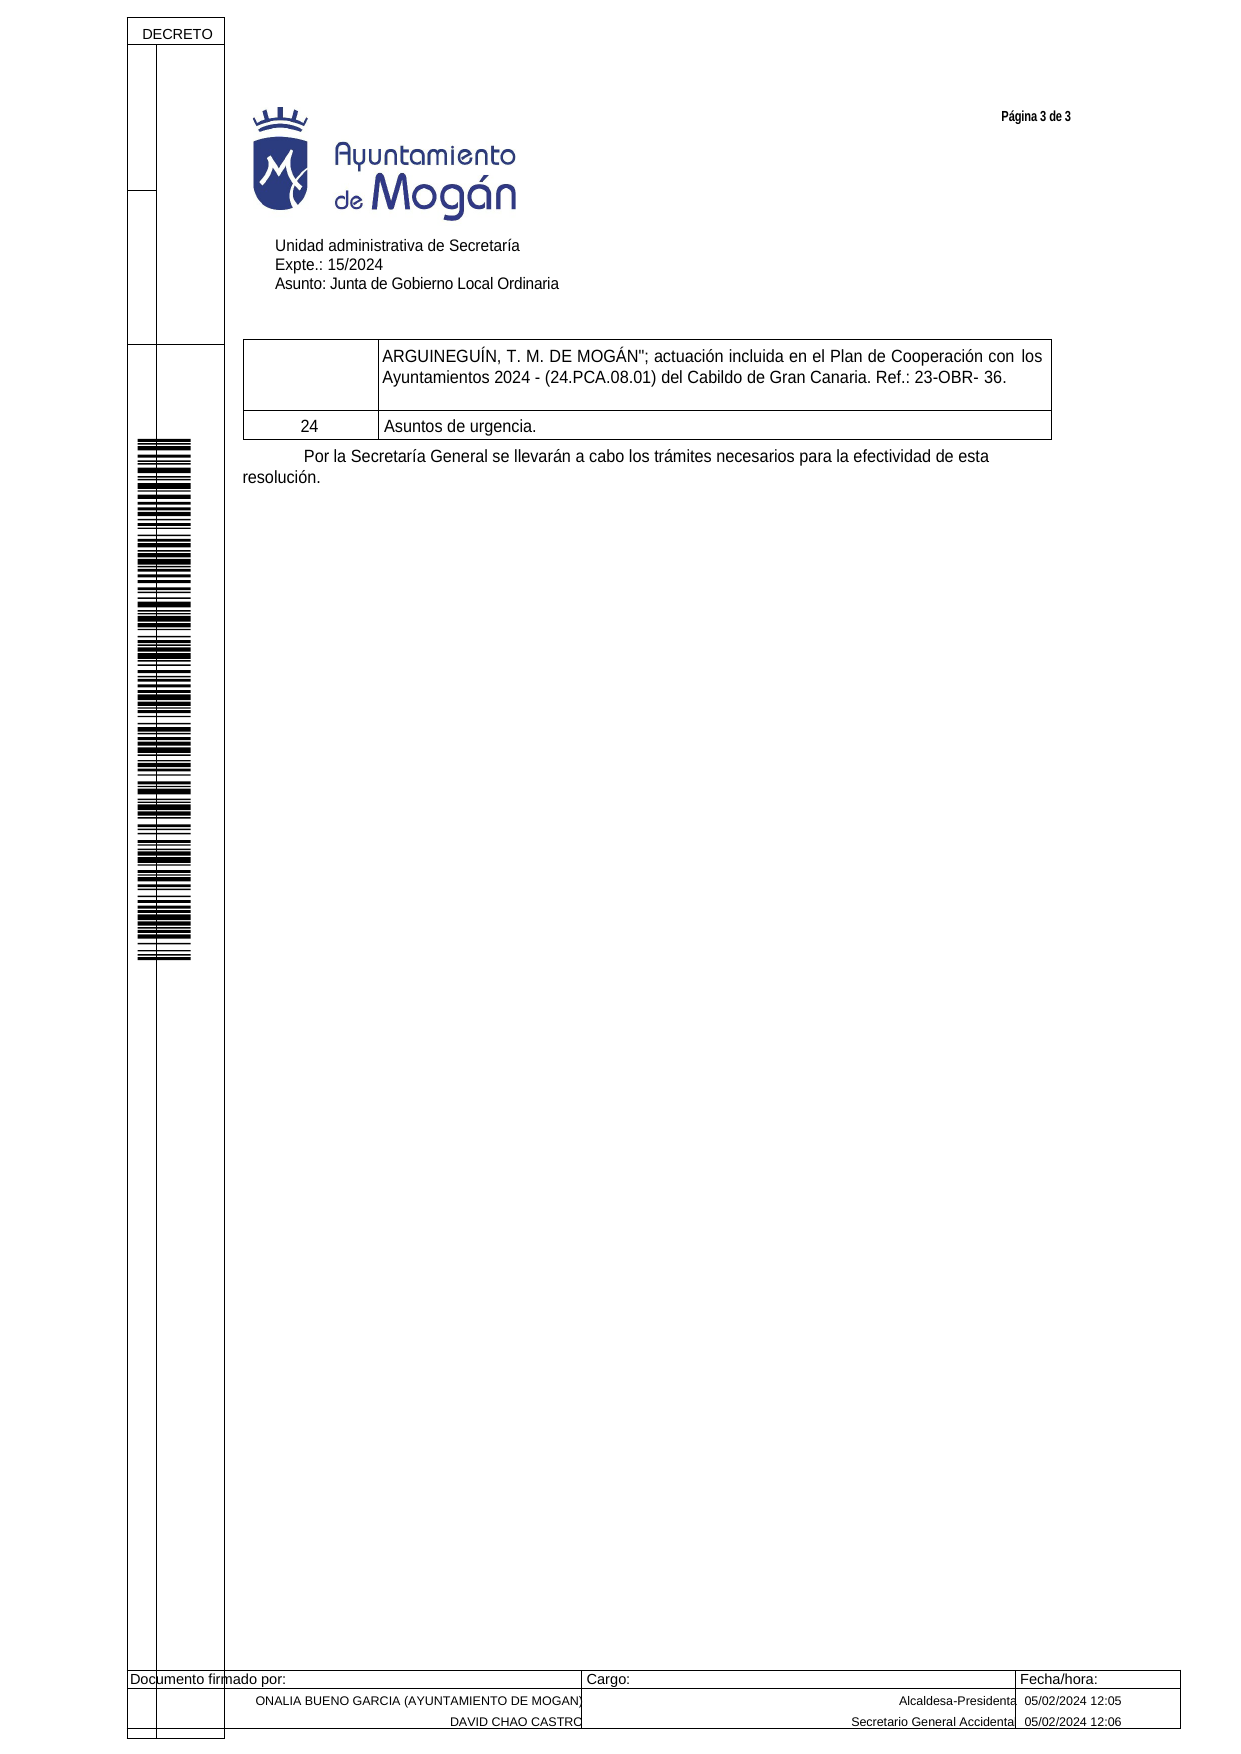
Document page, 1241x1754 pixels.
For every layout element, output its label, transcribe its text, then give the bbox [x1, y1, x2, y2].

table_cell ONALIA BUENO GARCIA (AYUNTAMIENTO DE MOGAN) DAVID CHAO CASTRO [128, 1689, 581, 1728]
table_header DECRETO [128, 18, 224, 44]
picture [252, 107, 516, 226]
table_cell [157, 45, 224, 344]
text Unidad administrativa de Secretaría Expte.: 15/2024 [275, 236, 682, 274]
table_header [244, 340, 378, 410]
table_header Cargo: [582, 1671, 1015, 1688]
table_cell [128, 45, 156, 190]
table_cell Alcaldesa-Presidenta Secretario General Accidental [582, 1689, 1015, 1728]
text Página 3 de 3 [1001, 108, 1188, 124]
table_cell [157, 345, 224, 1670]
table_cell [128, 345, 156, 1670]
table_header ARGUINEGUÍN, T. M. DE MOGÁN"; actuación incluida en el Plan de Cooperación con los Ayuntamientos 2024 - (24.PCA.08.01) del Cabildo de Gran Canaria. Ref.: 23-OBR- 36. [379, 340, 1051, 410]
text Por la Secretaría General se llevarán a cabo los trámites necesarios para la efectividad de esta resolución. [242, 446, 1032, 488]
table_cell Asuntos de urgencia. [379, 411, 1051, 439]
table_cell [157, 1729, 224, 1738]
text Asunto: Junta de Gobierno Local Ordinaria [275, 274, 1188, 293]
table_cell [128, 1729, 156, 1738]
table_cell 24 [244, 411, 378, 439]
table_cell [128, 191, 156, 344]
table_header Documento firmado por: [128, 1671, 581, 1688]
table_header Fecha/hora: [1016, 1671, 1180, 1688]
table_cell 05/02/2024 12:05 05/02/2024 12:06 [1016, 1689, 1180, 1728]
